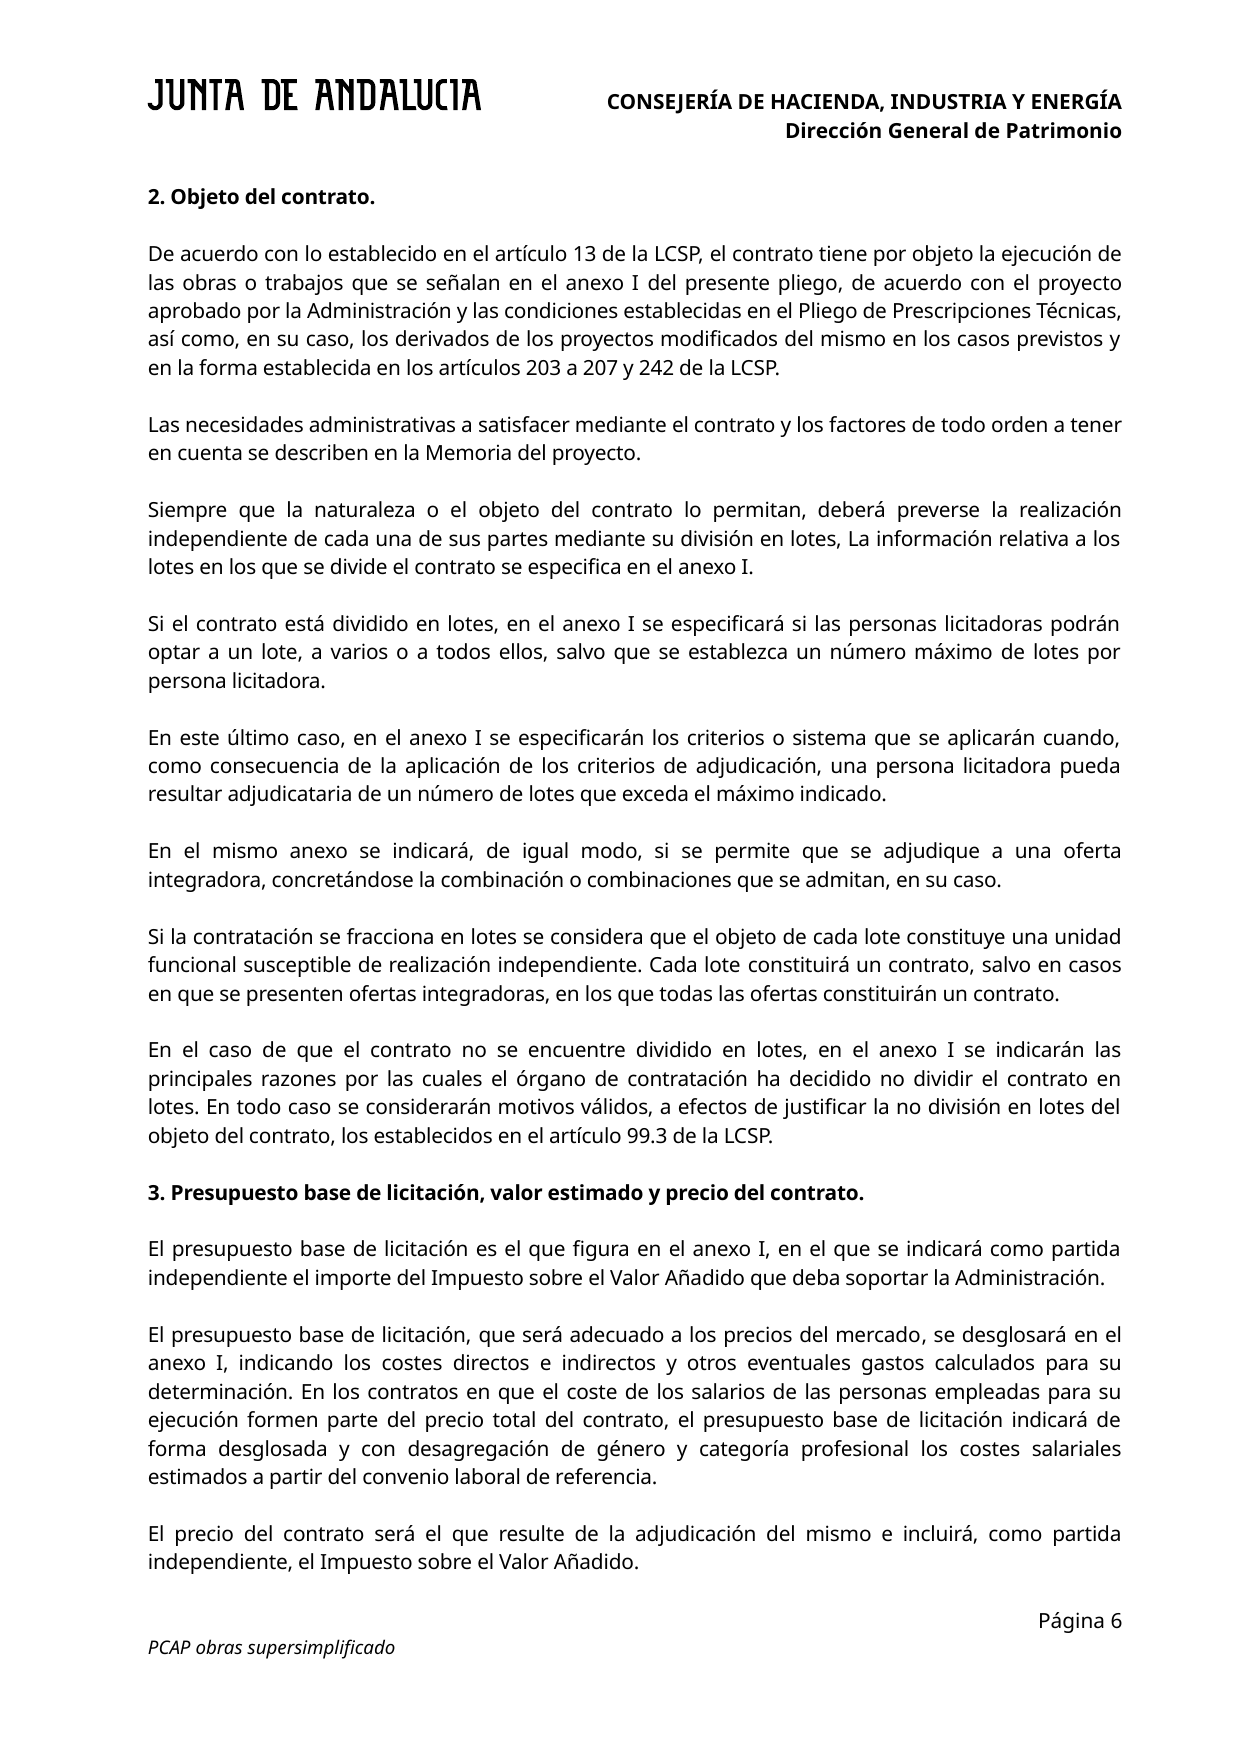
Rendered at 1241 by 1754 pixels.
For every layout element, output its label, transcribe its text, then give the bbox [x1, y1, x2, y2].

text El presupuesto base de licitación, que será adecuado a los precios del mercado, se desglosará en el anexo I, indicando los costes directos e indirectos y otros eventuales gastos calculados para su determinación. En los contratos en que el coste de los salarios de las personas empleadas para su ejecución formen parte del precio total del contrato, el presupuesto base de licitación indicará de forma desglosada y con desagregación de género y categoría profesional los costes salariales estimados a partir del convenio laboral de referencia. [148, 1320, 1122, 1491]
text 2. Objeto del contrato. [148, 182, 1122, 211]
text De acuerdo con lo establecido en el artículo 13 de la LCSP, el contrato tiene por objeto la ejecución de las obras o trabajos que se señalan en el anexo I del presente pliego, de acuerdo con el proyecto aprobado por la Administración y las condiciones establecidas en el Pliego de Prescripciones Técnicas, así como, en su caso, los derivados de los proyectos modificados del mismo en los casos previstos y en la forma establecida en los artículos 203 a 207 y 242 de la LCSP. [148, 239, 1122, 381]
text 3. Presupuesto base de licitación, valor estimado y precio del contrato. [148, 1178, 1122, 1206]
text Las necesidades administrativas a satisfacer mediante el contrato y los factores de todo orden a tener en cuenta se describen en la Memoria del proyecto. [148, 410, 1122, 467]
text En este último caso, en el anexo I se especificarán los criterios o sistema que se aplicarán cuando, como consecuencia de la aplicación de los criterios de adjudicación, una persona licitadora pueda resultar adjudicataria de un número de lotes que exceda el máximo indicado. [148, 723, 1122, 808]
text Si la contratación se fracciona en lotes se considera que el objeto de cada lote constituye una unidad funcional susceptible de realización independiente. Cada lote constituirá un contrato, salvo en casos en que se presenten ofertas integradoras, en los que todas las ofertas constituirán un contrato. [148, 922, 1122, 1007]
text En el mismo anexo se indicará, de igual modo, si se permite que se adjudique a una oferta integradora, concretándose la combinación o combinaciones que se admitan, en su caso. [148, 836, 1122, 893]
text Si el contrato está dividido en lotes, en el anexo I se especificará si las personas licitadoras podrán optar a un lote, a varios o a todos ellos, salvo que se establezca un número máximo de lotes por persona licitadora. [148, 609, 1122, 694]
text El presupuesto base de licitación es el que figura en el anexo I, en el que se indicará como partida independiente el importe del Impuesto sobre el Valor Añadido que deba soportar la Administración. [148, 1234, 1122, 1291]
text Siempre que la naturaleza o el objeto del contrato lo permitan, deberá preverse la realización independiente de cada una de sus partes mediante su división en lotes, La información relativa a los lotes en los que se divide el contrato se especifica en el anexo I. [148, 495, 1122, 581]
text En el caso de que el contrato no se encuentre dividido en lotes, en el anexo I se indicarán las principales razones por las cuales el órgano de contratación ha decidido no dividir el contrato en lotes. En todo caso se considerarán motivos válidos, a efectos de justificar la no división en lotes del objeto del contrato, los establecidos en el artículo 99.3 de la LCSP. [148, 1036, 1122, 1149]
text El precio del contrato será el que resulte de la adjudicación del mismo e incluirá, como partida independiente, el Impuesto sobre el Valor Añadido. [148, 1519, 1122, 1576]
